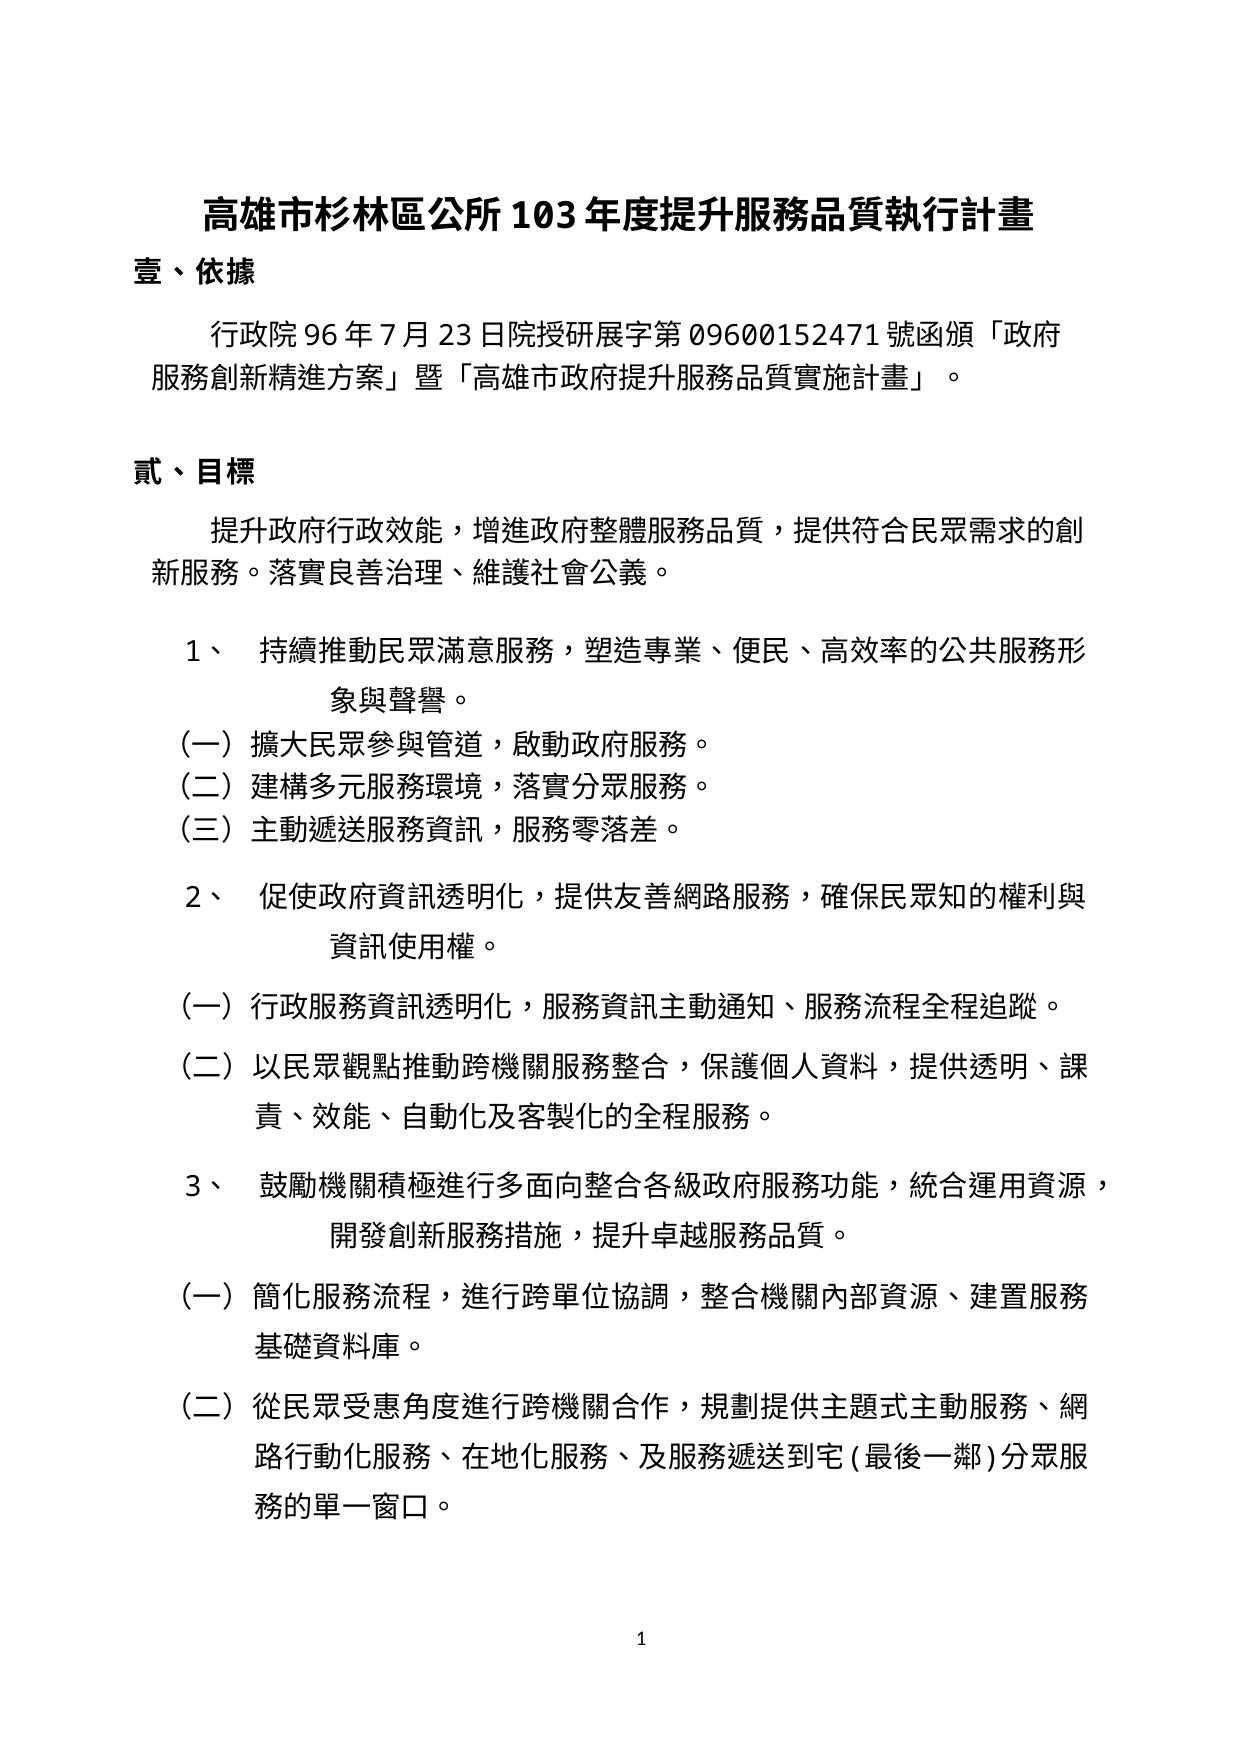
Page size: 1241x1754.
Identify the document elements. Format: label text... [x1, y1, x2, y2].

subtitle 壹、依據 [133, 249, 1089, 291]
text （三）主動遞送服務資訊，服務零落差。 [129, 806, 1089, 848]
text （一）行政服務資訊透明化，服務資訊主動通知、服務流程全程追蹤。 [163, 977, 1089, 1027]
text 高雄市杉林區公所103年度提升服務品質執行計畫 [148, 188, 1089, 238]
list 促使政府資訊透明化，提供友善網路服務，確保民眾知的權利與資訊使用權。 [184, 867, 1089, 967]
subtitle 貳、目標 [133, 449, 1089, 491]
list 持續推動民眾滿意服務，塑造專業、便民、高效率的公共服務形象與聲譽。 [184, 621, 1089, 721]
text （二）從民眾受惠角度進行跨機關合作，規劃提供主題式主動服務、網路行動化服務、在地化服務、及服務遞送到宅(最後一鄰)分眾服務的單一窗口。 [163, 1377, 1089, 1527]
text （一）簡化服務流程，進行跨單位協調，整合機關內部資源、建置服務基礎資料庫。 [163, 1267, 1089, 1367]
text （一）擴大民眾參與管道，啟動政府服務。 [129, 721, 1089, 764]
text （二）建構多元服務環境，落實分眾服務。 [129, 764, 1089, 806]
list 鼓勵機關積極進行多面向整合各級政府服務功能，統合運用資源，開發創新服務措施，提升卓越服務品質。 [184, 1157, 1089, 1257]
text 行政院96年7月23日院授研展字第09600152471號函頒「政府服務創新精進方案」暨「高雄市政府提升服務品質實施計畫」。 [151, 312, 1089, 397]
text 提升政府行政效能，增進政府整體服務品質，提供符合民眾需求的創新服務。落實良善治理、維護社會公義。 [151, 508, 1089, 592]
text （二）以民眾觀點推動跨機關服務整合，保護個人資料，提供透明、課責、效能、自動化及客製化的全程服務。 [163, 1038, 1089, 1138]
